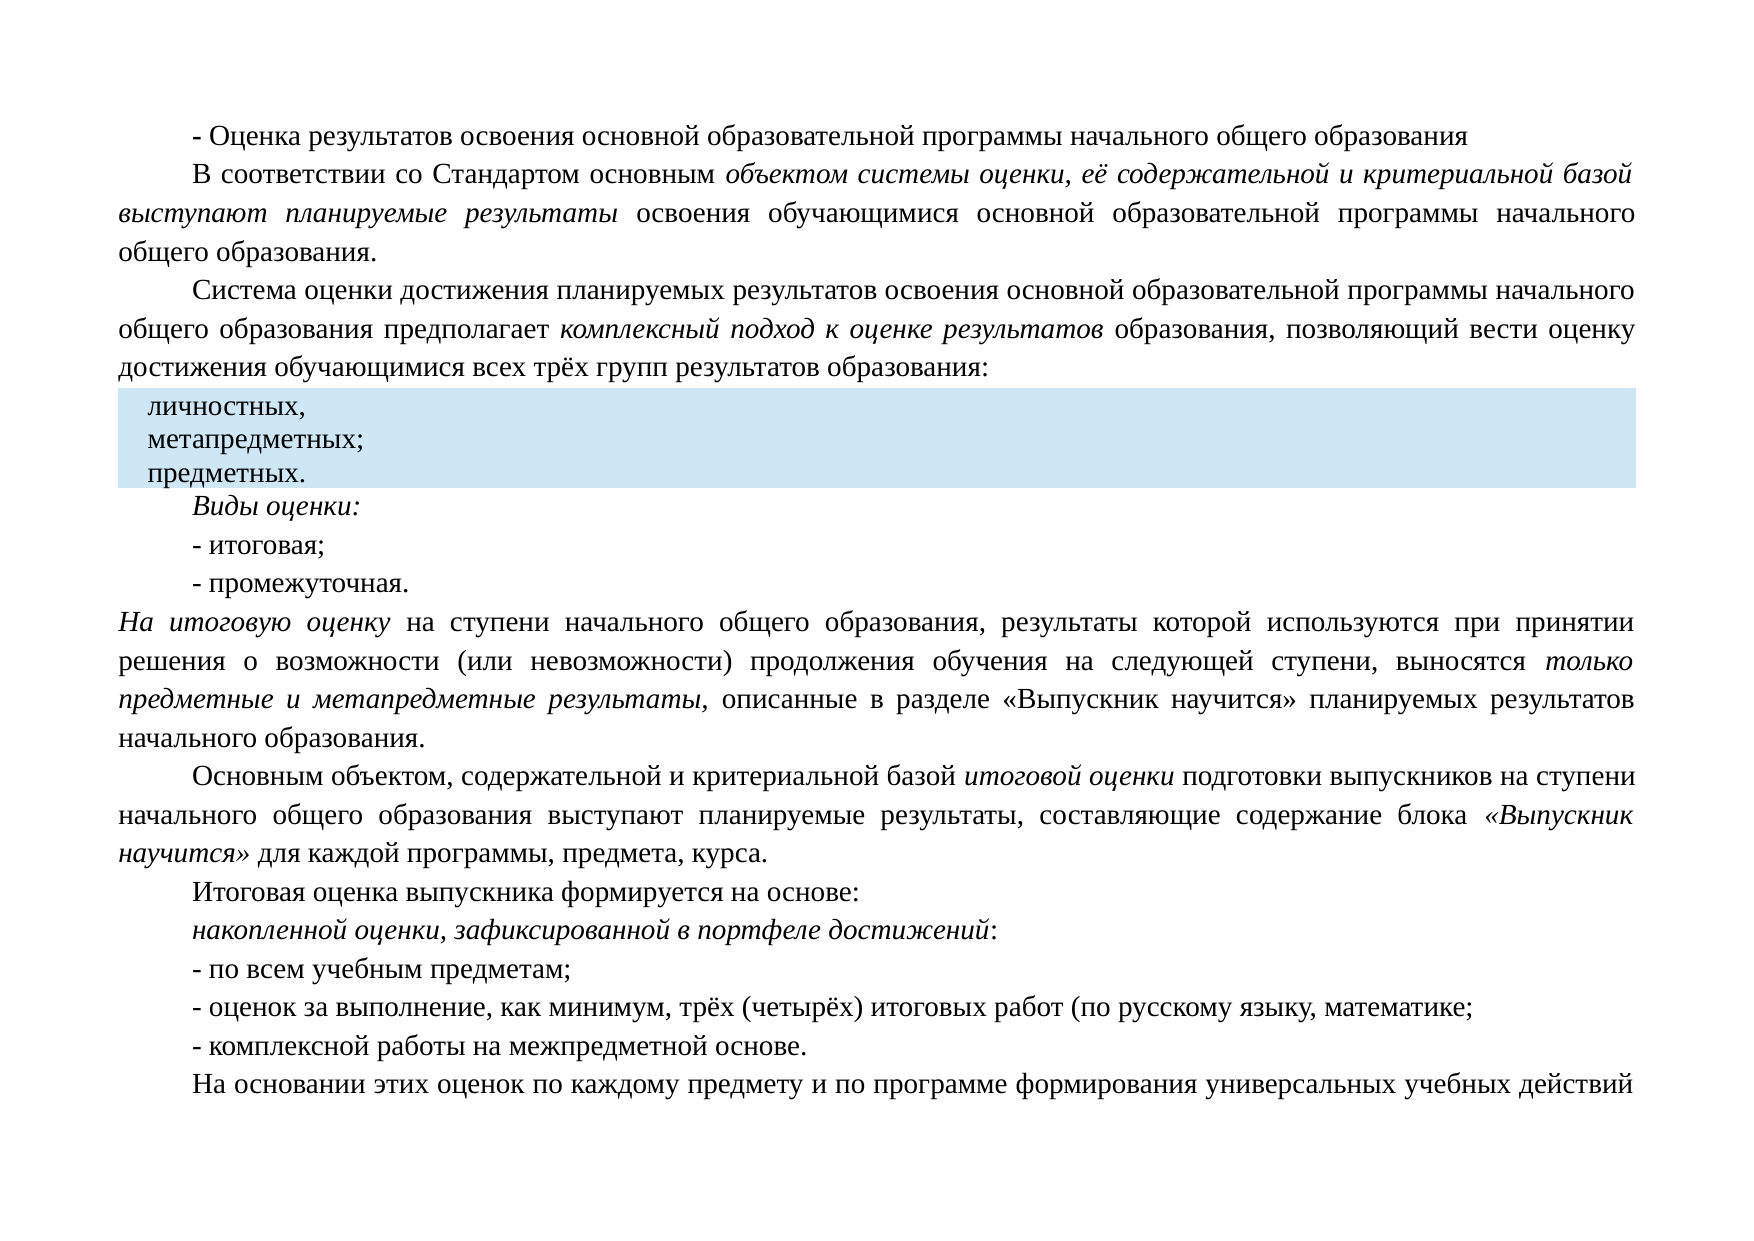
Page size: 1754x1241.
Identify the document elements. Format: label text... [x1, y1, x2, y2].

text Виды оценки: [118, 488, 1636, 522]
text накопленной оценки, зафиксированной в портфеле достижений: [118, 912, 1636, 946]
text Итоговая оценка выпускника формируется на основе: [118, 874, 1636, 907]
text - оценок за выполнение, как минимум, трёх (четырёх) итоговых работ (по русскому языку, математике; [118, 989, 1636, 1023]
text Система оценки достижения планируемых результатов освоения основной образовательной программы начального общего образования предполагает комплексный подход к оценке результатов образования, позволяющий вести оценку достижения обучающимися всех трёх групп результатов образования: [118, 272, 1636, 383]
list личностных, [118, 388, 1636, 421]
text В соответствии со Стандартом основным объектом системы оценки, её содержательной и критериальной базой выступают планируемые результаты освоения обучающимися основной образовательной программы начального общего образования. [118, 157, 1636, 267]
text - итоговая; [118, 527, 1636, 561]
list метапредметных; [118, 421, 1636, 455]
text - промежуточная. [118, 566, 1636, 599]
text Основным объектом, содержательной и критериальной базой итоговой оценки подготовки выпускников на ступени начального общего образования выступают планируемые результаты, составляющие содержание блока «Выпускник научится» для каждой программы, предмета, курса. [118, 758, 1636, 869]
text - по всем учебным предметам; [118, 951, 1636, 984]
list предметных. [118, 455, 1636, 488]
text - Оценка результатов освоения основной образовательной программы начального общего образования [118, 118, 1636, 152]
text На основании этих оценок по каждому предмету и по программе формирования универсальных учебных действий [118, 1067, 1636, 1100]
text - комплексной работы на межпредметной основе. [118, 1028, 1636, 1062]
text На итоговую оценку на ступени начального общего образования, результаты которой используются при принятии решения о возможности (или невозможности) продолжения обучения на следующей ступени, выносятся только предметные и метапредметные результаты, описанные в разделе «Выпускник научится» планируемых результатов начального образования. [118, 604, 1636, 753]
